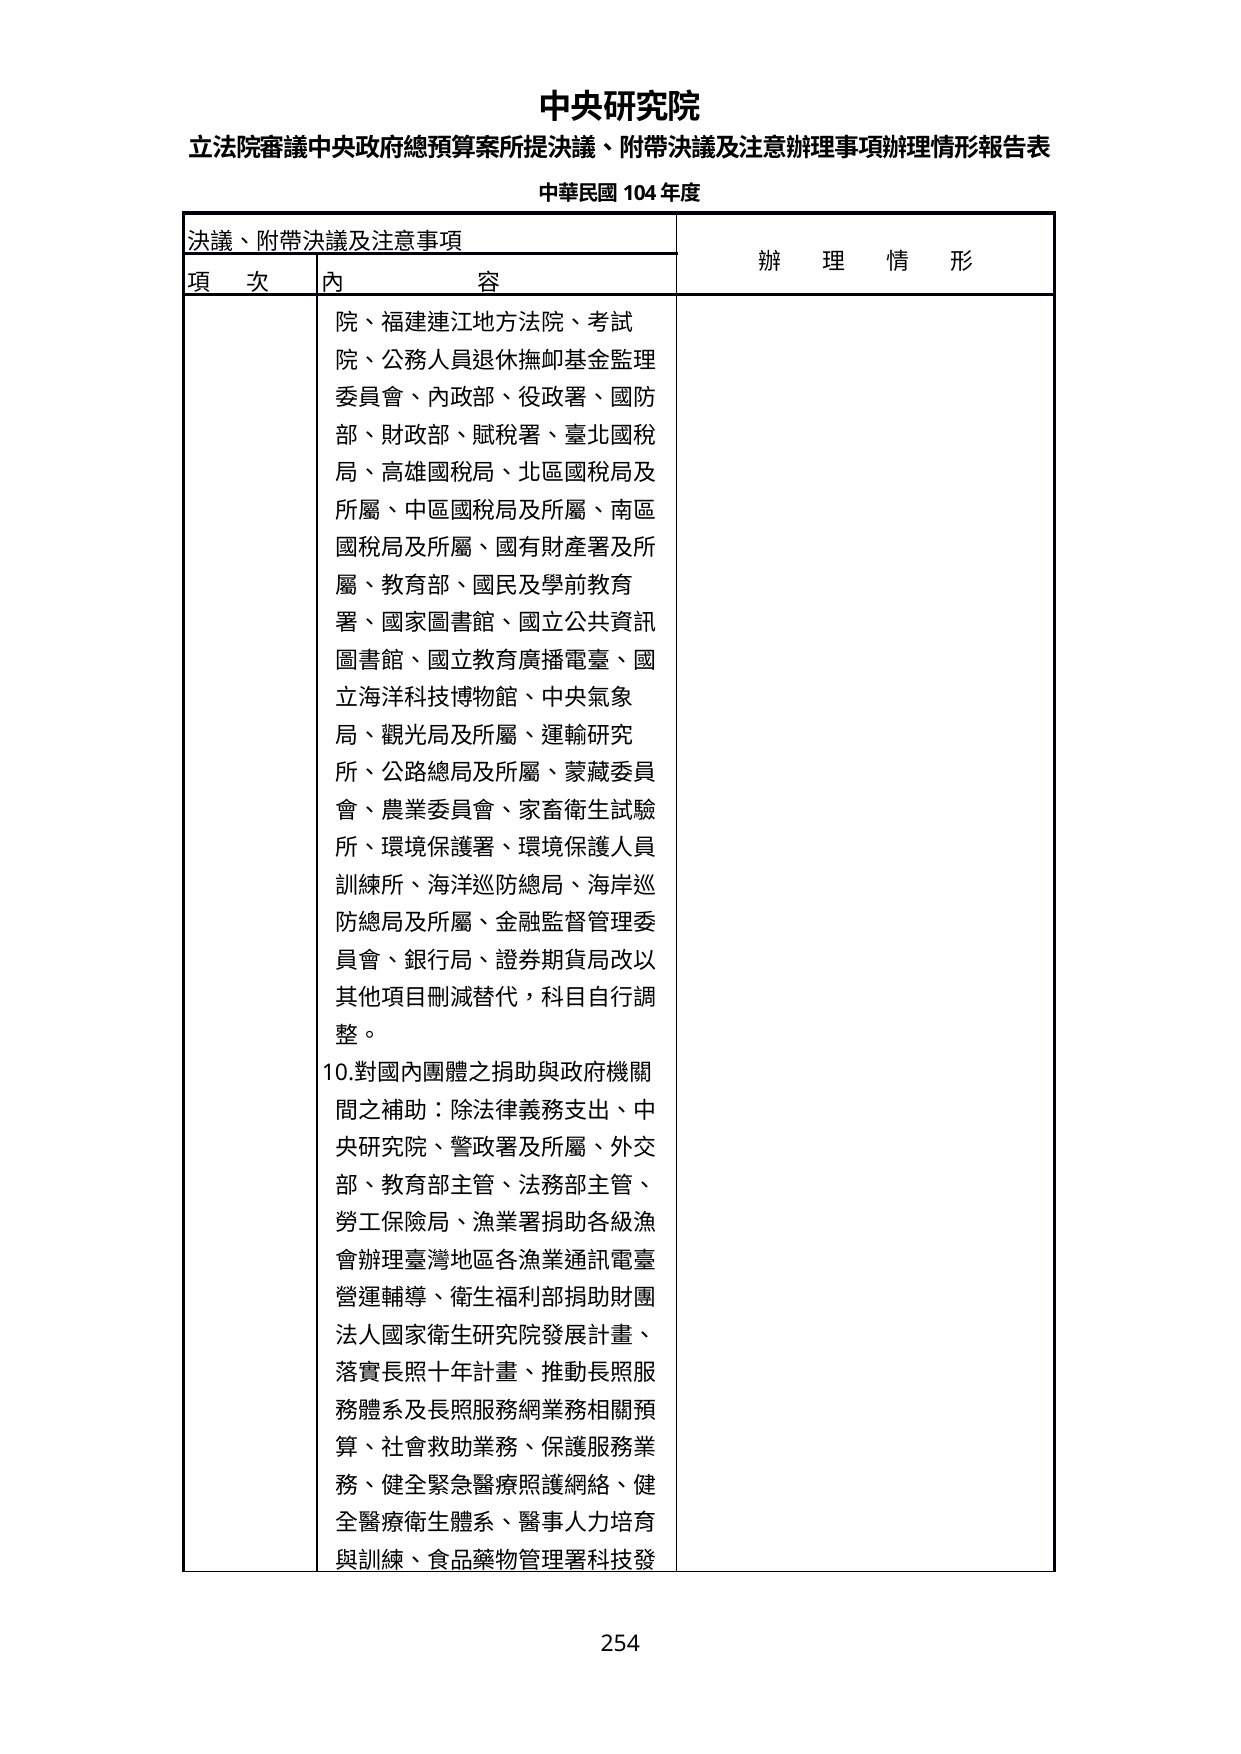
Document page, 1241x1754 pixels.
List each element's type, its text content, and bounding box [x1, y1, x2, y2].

table_cell [677, 296, 1053, 1571]
table_header 辦 理 情 形 [677, 215, 1053, 293]
table_cell 項 次 [185, 255, 316, 293]
table_header 決議、附帶決議及注意事項 [185, 215, 676, 252]
table_cell 院、福建連江地方法院、考試院、公務人員退休撫卹基金監理委員會、內政部、役政署、國防部、財政部、賦稅署、臺北國稅局、高雄國稅局、北區國稅局及所屬、中區國稅局及所屬、南區國稅局及所屬、國有財產署及所屬、教育部、國民及學前教育署、國家圖書館、國立公共資訊圖書館、國立教育廣播電臺、國立海洋科技博物館、中央氣象局、觀光局及所屬、運輸研究所、公路總局及所屬、蒙藏委員會、農業委員會、家畜衛生試驗所、環境保護署、環境保護人員訓練所、海洋巡防總局、海岸巡防總局及所屬、金融監督管理委員會、銀行局、證券期貨局改以其他項目刪減替代，科目自行調整。 10.對國內團體之捐助與政府機關間之補助：除法律義務支出、中央研究院、警政署及所屬、外交部、教育部主管、法務部主管、勞工保險局、漁業署捐助各級漁會辦理臺灣地區各漁業通訊電臺營運輔導、衛生福利部捐助財團法人國家衛生研究院發展計畫、落實長照十年計畫、推動長照服務體系及長照服務網業務相關預算、社會救助業務、保護服務業務、健全緊急醫療照護網絡、健全醫療衛生體系、醫事人力培育與訓練、食品藥物管理署科技發 [318, 296, 676, 1571]
table_cell 內 容 [318, 255, 676, 293]
table_cell [185, 296, 316, 1571]
